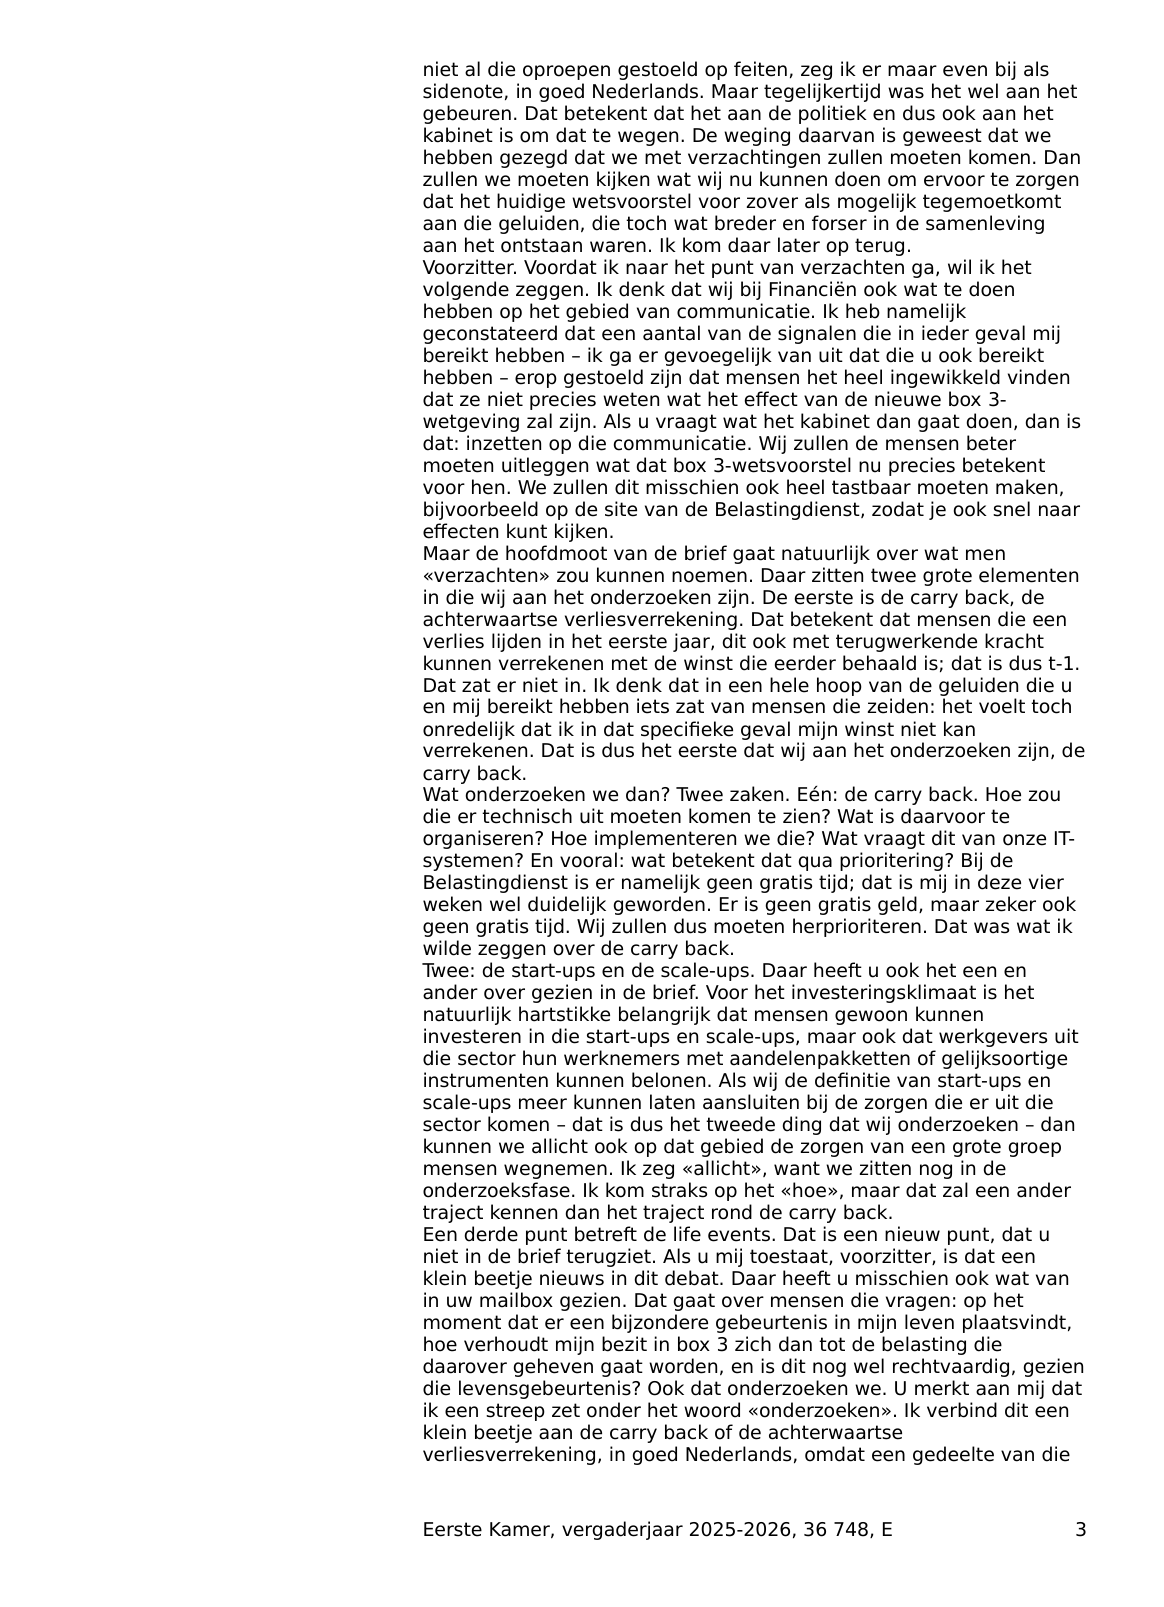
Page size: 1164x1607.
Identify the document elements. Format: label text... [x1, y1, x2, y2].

text Wat onderzoeken we dan? Twee zaken. Eén: de carry back. Hoe zou die er technisch uit moeten komen te zien? Wat is daarvoor te organiseren? Hoe implementeren we die? Wat vraagt dit van onze IT-systemen? En vooral: wat betekent dat qua prioritering? Bij de Belastingdienst is er namelijk geen gratis tijd; dat is mij in deze vier weken wel duidelijk geworden. Er is geen gratis geld, maar zeker ook geen gratis tijd. Wij zullen dus moeten herprioriteren. Dat was wat ik wilde zeggen over de carry back. [422, 784, 1087, 960]
text niet al die oproepen gestoeld op feiten, zeg ik er maar even bij als sidenote, in goed Nederlands. Maar tegelijkertijd was het wel aan het gebeuren. Dat betekent dat het aan de politiek en dus ook aan het kabinet is om dat te wegen. De weging daarvan is geweest dat we hebben gezegd dat we met verzachtingen zullen moeten komen. Dan zullen we moeten kijken wat wij nu kunnen doen om ervoor te zorgen dat het huidige wetsvoorstel voor zover als mogelijk tegemoetkomt aan die geluiden, die toch wat breder en forser in de samenleving aan het ontstaan waren. Ik kom daar later op terug. [422, 59, 1087, 257]
text Een derde punt betreft de life events. Dat is een nieuw punt, dat u niet in de brief terugziet. Als u mij toestaat, voorzitter, is dat een klein beetje nieuws in dit debat. Daar heeft u misschien ook wat van in uw mailbox gezien. Dat gaat over mensen die vragen: op het moment dat er een bijzondere gebeurtenis in mijn leven plaatsvindt, hoe verhoudt mijn bezit in box 3 zich dan tot de belasting die daarover geheven gaat worden, en is dit nog wel rechtvaardig, gezien die levensgebeurtenis? Ook dat onderzoeken we. U merkt aan mij dat ik een streep zet onder het woord «onderzoeken». Ik verbind dit een klein beetje aan de carry back of de achterwaartse verliesverrekening, in goed Nederlands, omdat een gedeelte van die [422, 1224, 1087, 1466]
text Twee: de start-ups en de scale-ups. Daar heeft u ook het een en ander over gezien in de brief. Voor het investeringsklimaat is het natuurlijk hartstikke belangrijk dat mensen gewoon kunnen investeren in die start-ups en scale-ups, maar ook dat werkgevers uit die sector hun werknemers met aandelenpakketten of gelijksoortige instrumenten kunnen belonen. Als wij de definitie van start-ups en scale-ups meer kunnen laten aansluiten bij de zorgen die er uit die sector komen – dat is dus het tweede ding dat wij onderzoeken – dan kunnen we allicht ook op dat gebied de zorgen van een grote groep mensen wegnemen. Ik zeg «allicht», want we zitten nog in de onderzoeksfase. Ik kom straks op het «hoe», maar dat zal een ander traject kennen dan het traject rond de carry back. [422, 960, 1087, 1224]
text Maar de hoofdmoot van de brief gaat natuurlijk over wat men «verzachten» zou kunnen noemen. Daar zitten twee grote elementen in die wij aan het onderzoeken zijn. De eerste is de carry back, de achterwaartse verliesverrekening. Dat betekent dat mensen die een verlies lijden in het eerste jaar, dit ook met terugwerkende kracht kunnen verrekenen met de winst die eerder behaald is; dat is dus t-1. Dat zat er niet in. Ik denk dat in een hele hoop van de geluiden die u en mij bereikt hebben iets zat van mensen die zeiden: het voelt toch onredelijk dat ik in dat specifieke geval mijn winst niet kan verrekenen. Dat is dus het eerste dat wij aan het onderzoeken zijn, de carry back. [422, 543, 1087, 784]
text Voorzitter. Voordat ik naar het punt van verzachten ga, wil ik het volgende zeggen. Ik denk dat wij bij Financiën ook wat te doen hebben op het gebied van communicatie. Ik heb namelijk geconstateerd dat een aantal van de signalen die in ieder geval mij bereikt hebben – ik ga er gevoegelijk van uit dat die u ook bereikt hebben – erop gestoeld zijn dat mensen het heel ingewikkeld vinden dat ze niet precies weten wat het effect van de nieuwe box 3-wetgeving zal zijn. Als u vraagt wat het kabinet dan gaat doen, dan is dat: inzetten op die communicatie. Wij zullen de mensen beter moeten uitleggen wat dat box 3-wetsvoorstel nu precies betekent voor hen. We zullen dit misschien ook heel tastbaar moeten maken, bijvoorbeeld op de site van de Belastingdienst, zodat je ook snel naar effecten kunt kijken. [422, 257, 1087, 543]
